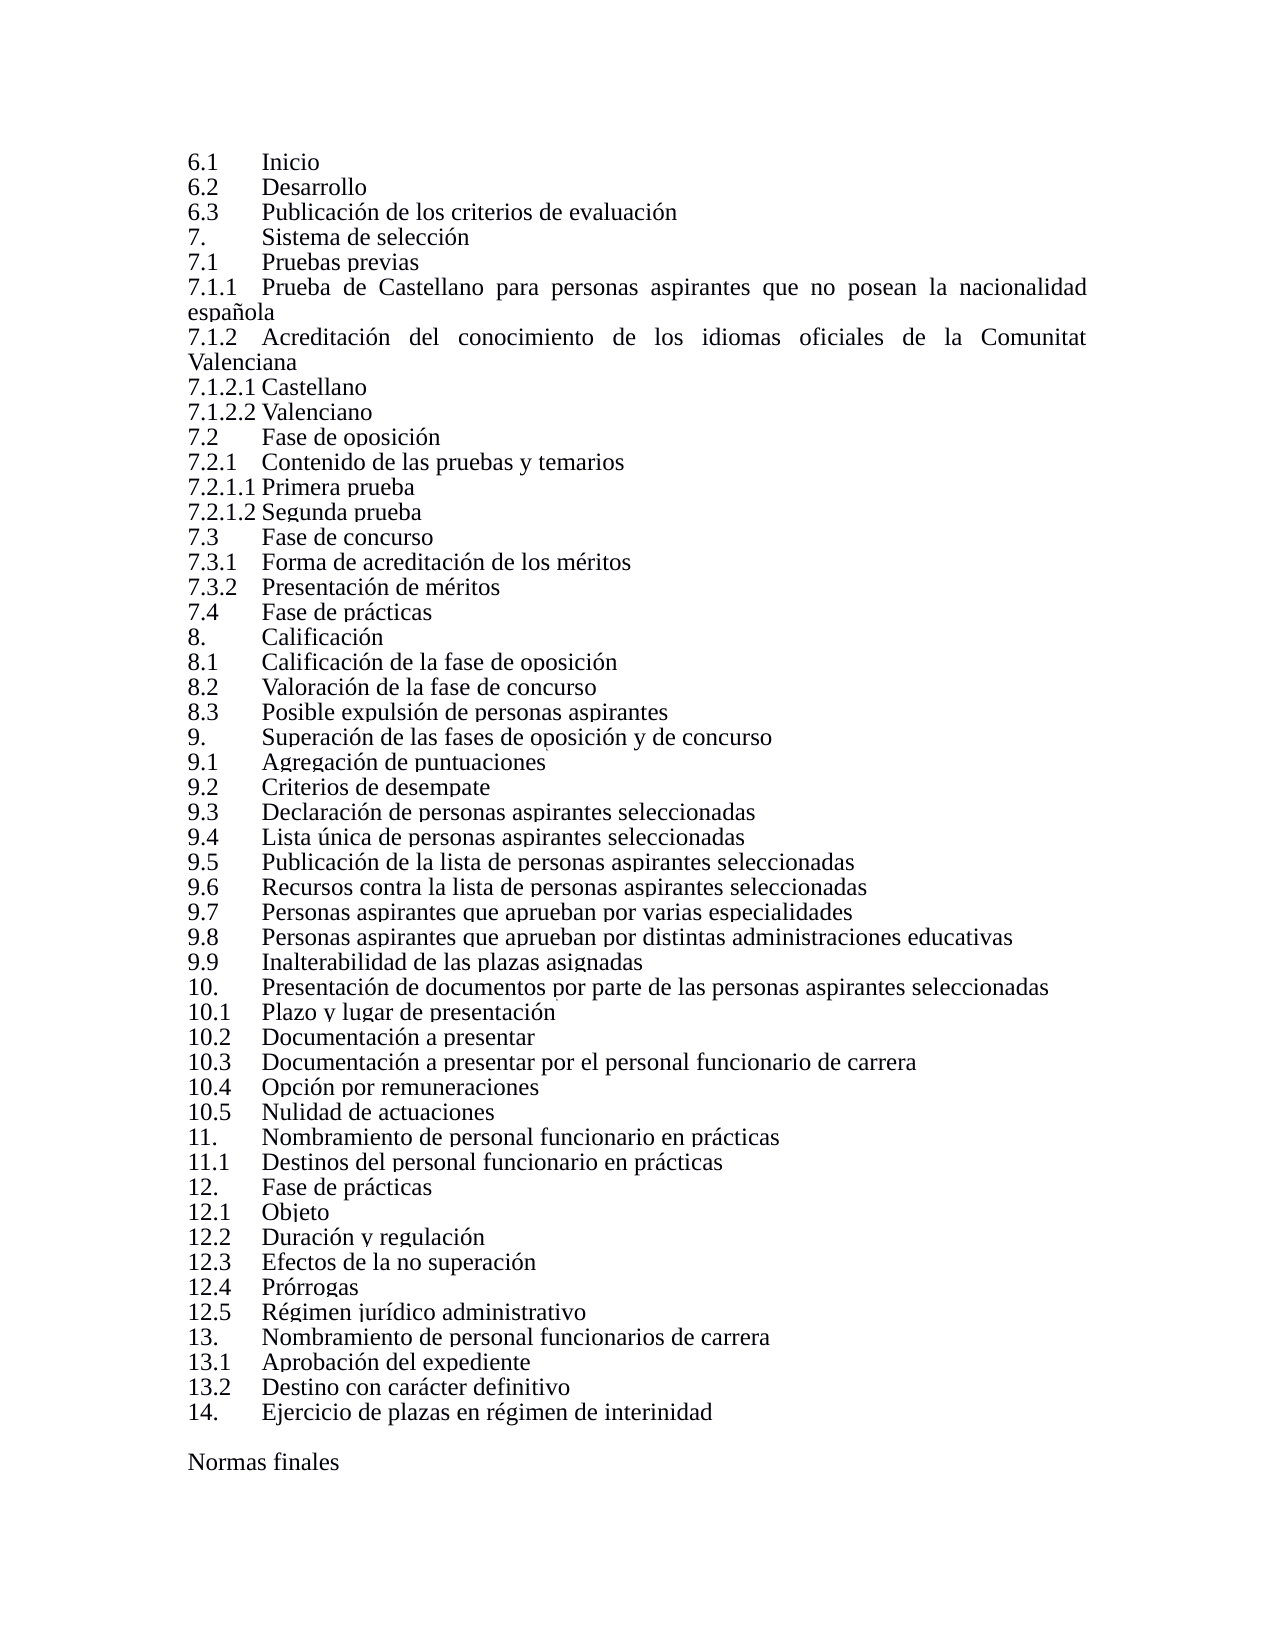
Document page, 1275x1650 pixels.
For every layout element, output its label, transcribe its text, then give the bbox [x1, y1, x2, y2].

text 10. Presentación de documentos por parte de las personas aspirantes seleccionadas [187, 975, 1087, 1000]
text 7.3.2 Presentación de méritos [187, 575, 1087, 600]
text 11. Nombramiento de personal funcionario en prácticas [187, 1125, 1087, 1150]
text 7.2.1.2 Segunda prueba [187, 500, 1087, 525]
text 9.2 Criterios de desempate [187, 775, 1087, 800]
text 10.5 Nulidad de actuaciones [187, 1100, 1087, 1125]
text 9. Superación de las fases de oposición y de concurso [187, 725, 1087, 750]
text 6.2 Desarrollo [187, 175, 1087, 200]
text 10.4 Opción por remuneraciones [187, 1075, 1087, 1100]
text 8.2 Valoración de la fase de concurso [187, 675, 1087, 700]
text 9.5 Publicación de la lista de personas aspirantes seleccionadas [187, 850, 1087, 875]
text 6.3 Publicación de los criterios de evaluación [187, 200, 1087, 225]
text 7.2.1.1 Primera prueba [187, 475, 1087, 500]
text 7.3.1 Forma de acreditación de los méritos [187, 550, 1087, 575]
text 7.2 Fase de oposición [187, 425, 1087, 450]
text 8.3 Posible expulsión de personas aspirantes [187, 700, 1087, 725]
text 7.1 Pruebas previas [187, 250, 1087, 275]
text 13.2 Destino con carácter definitivo [187, 1375, 1087, 1400]
text 9.8 Personas aspirantes que aprueban por distintas administraciones educativas [187, 925, 1087, 950]
text 7.2.1 Contenido de las pruebas y temarios [187, 450, 1087, 475]
text 9.4 Lista única de personas aspirantes seleccionadas [187, 825, 1087, 850]
text 12.1 Objeto [187, 1200, 1087, 1225]
text 9.6 Recursos contra la lista de personas aspirantes seleccionadas [187, 875, 1087, 900]
text 9.3 Declaración de personas aspirantes seleccionadas [187, 800, 1087, 825]
text 12.2 Duración y regulación [187, 1225, 1087, 1250]
text 7.1.2 Acreditación del conocimiento de los idiomas oficiales de la Comunitat Valenciana [187, 325, 1087, 375]
text 10.2 Documentación a presentar [187, 1025, 1087, 1050]
text 9.7 Personas aspirantes que aprueban por varias especialidades [187, 900, 1087, 925]
text Normas finales [187, 1450, 1087, 1475]
text 12.4 Prórrogas [187, 1275, 1087, 1300]
text 9.1 Agregación de puntuaciones [187, 750, 1087, 775]
text 8.1 Calificación de la fase de oposición [187, 650, 1087, 675]
text 12. Fase de prácticas [187, 1175, 1087, 1200]
text 12.5 Régimen jurídico administrativo [187, 1300, 1087, 1325]
text 7. Sistema de selección [187, 225, 1087, 250]
text 7.1.1 Prueba de Castellano para personas aspirantes que no posean la nacionalidad española [187, 275, 1087, 325]
text 11.1 Destinos del personal funcionario en prácticas [187, 1150, 1087, 1175]
text 13.1 Aprobación del expediente [187, 1350, 1087, 1375]
text 8. Calificación [187, 625, 1087, 650]
text 14. Ejercicio de plazas en régimen de interinidad [187, 1400, 1087, 1425]
text 9.9 Inalterabilidad de las plazas asignadas [187, 950, 1087, 975]
text 6.1 Inicio [187, 150, 1087, 175]
text 7.1.2.1 Castellano [187, 375, 1087, 400]
text 13. Nombramiento de personal funcionarios de carrera [187, 1325, 1087, 1350]
text 10.3 Documentación a presentar por el personal funcionario de carrera [187, 1050, 1087, 1075]
text 10.1 Plazo y lugar de presentación [187, 1000, 1087, 1025]
text 7.3 Fase de concurso [187, 525, 1087, 550]
text 7.4 Fase de prácticas [187, 600, 1087, 625]
text 12.3 Efectos de la no superación [187, 1250, 1087, 1275]
text 7.1.2.2 Valenciano [187, 400, 1087, 425]
